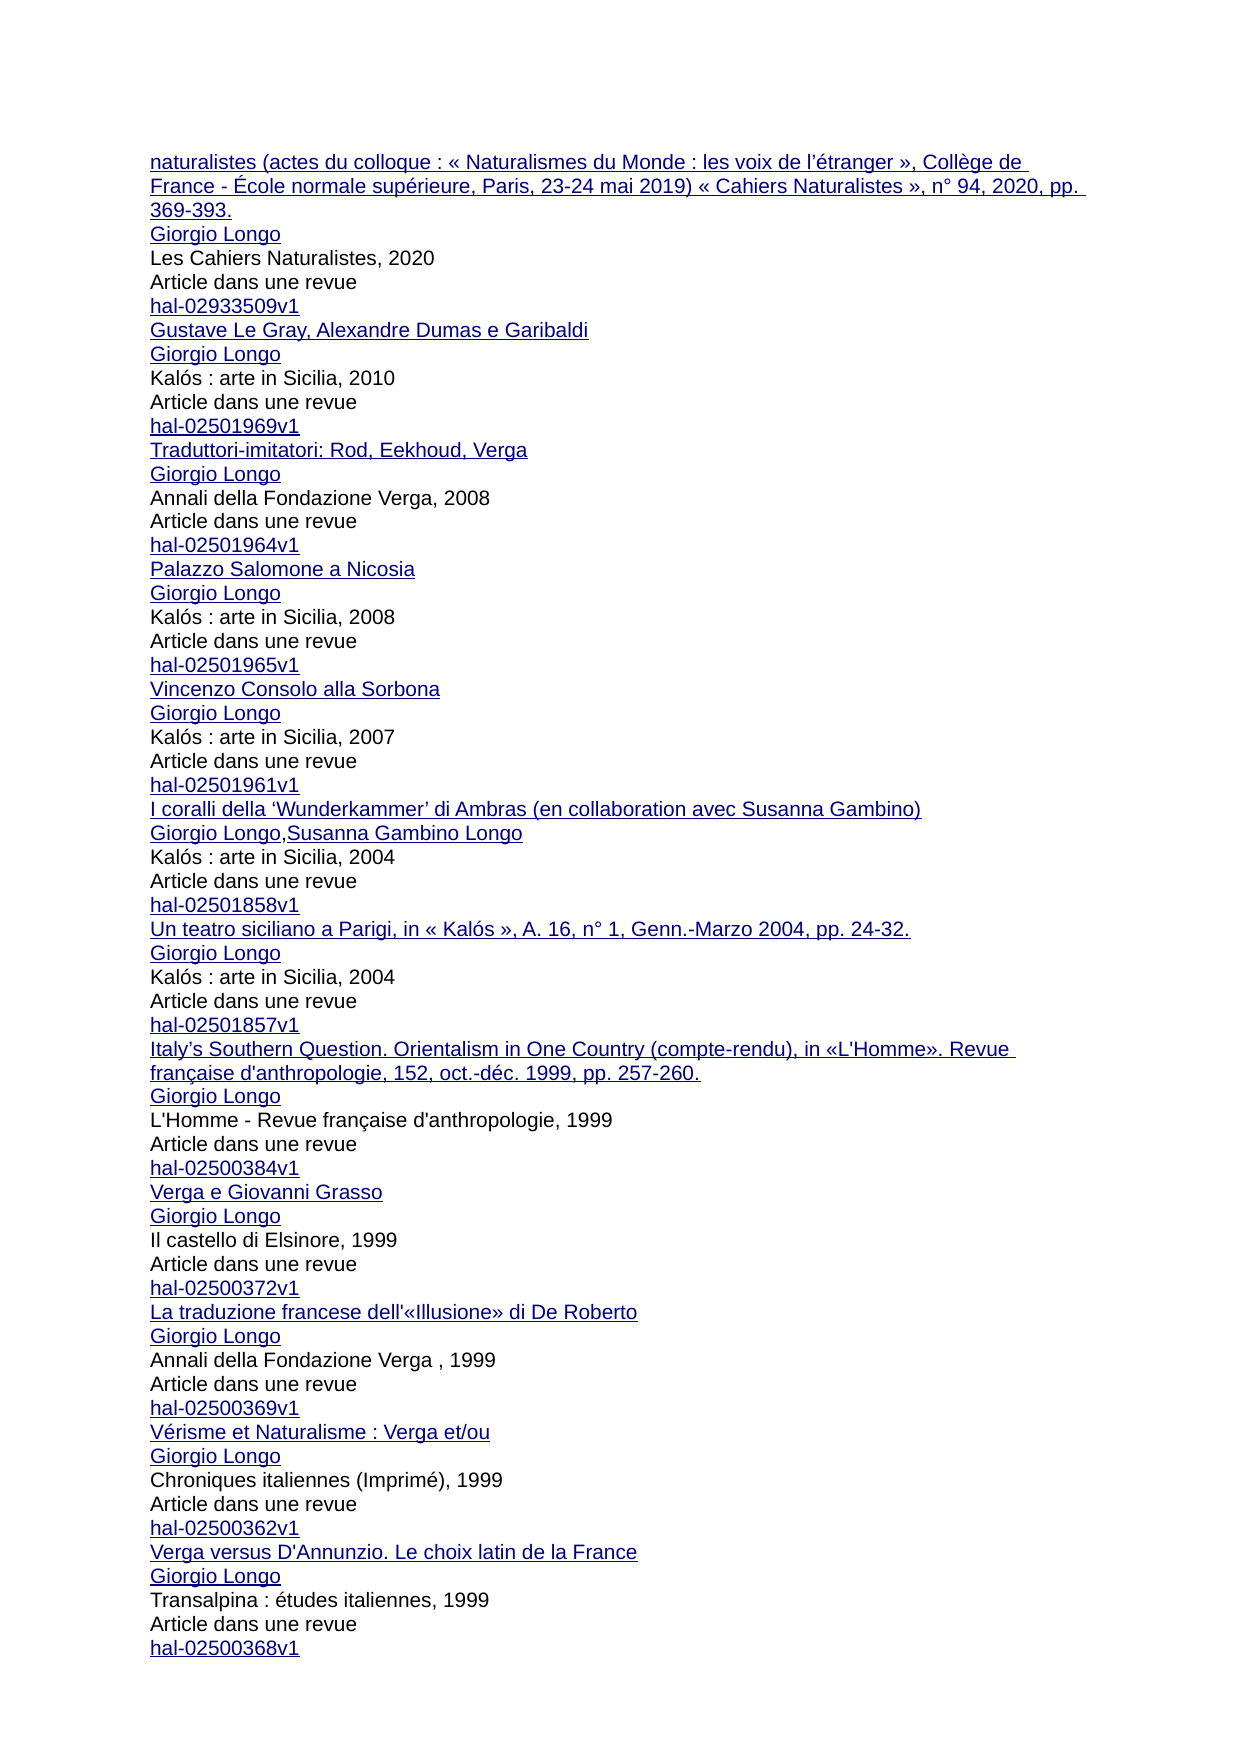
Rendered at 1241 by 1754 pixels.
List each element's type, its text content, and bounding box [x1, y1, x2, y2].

table_cell Traduttori-imitatori: Rod, Eekhoud, Verga Giorgio Longo Annali della Fondazione Verga, 2008 Article dans une revue hal-02501964v1 [150, 438, 1090, 557]
table_cell I coralli della ‘Wunderkammer’ di Ambras (en collaboration avec Susanna Gambino) Giorgio Longo,Susanna Gambino Longo Kalós : arte in Sicilia, 2004 Article dans une revue hal-02501858v1 [150, 797, 1090, 917]
table_cell Un teatro siciliano a Parigi, in « Kalós », A. 16, n° 1, Genn.-Marzo 2004, pp. 24-32. Giorgio Longo Kalós : arte in Sicilia, 2004 Article dans une revue hal-02501857v1 [150, 917, 1090, 1036]
table_cell Gustave Le Gray, Alexandre Dumas e Garibaldi Giorgio Longo Kalós : arte in Sicilia, 2010 Article dans une revue hal-02501969v1 [150, 318, 1090, 437]
table_cell Verga e Giovanni Grasso Giorgio Longo Il castello di Elsinore, 1999 Article dans une revue hal-02500372v1 [150, 1180, 1090, 1300]
table_cell Vues et voix de l’étranger dans le Vérisme italien, (en collaboration avec G. Alfieri) in Les mondes naturalistes (actes du colloque : « Naturalismes du Monde : les voix de l’étranger », Collège de France - École normale supérieure, Paris, 23-24 mai 2019) « Cahiers Naturalistes », n° 94, 2020, pp. 369-393. Giorgio Longo Les Cahiers Naturalistes, 2020 Article dans une revue hal-02933509v1 [150, 150, 1090, 318]
table_cell Vérisme et Naturalisme : Verga et/ou Giorgio Longo Chroniques italiennes (Imprimé), 1999 Article dans une revue hal-02500362v1 [150, 1420, 1090, 1539]
table_cell Palazzo Salomone a Nicosia Giorgio Longo Kalós : arte in Sicilia, 2008 Article dans une revue hal-02501965v1 [150, 557, 1090, 677]
table_cell Italy’s Southern Question. Orientalism in One Country (compte-rendu), in «L'Homme». Revue française d'anthropologie, 152, oct.-déc. 1999, pp. 257-260. Giorgio Longo L'Homme - Revue française d'anthropologie, 1999 Article dans une revue hal-02500384v1 [150, 1036, 1090, 1180]
table_cell Verga versus D'Annunzio. Le choix latin de la France Giorgio Longo Transalpina : études italiennes, 1999 Article dans une revue hal-02500368v1 [150, 1540, 1090, 1659]
table_cell Vincenzo Consolo alla Sorbona Giorgio Longo Kalós : arte in Sicilia, 2007 Article dans une revue hal-02501961v1 [150, 677, 1090, 797]
table_cell La traduzione francese dell'«Illusione» di De Roberto Giorgio Longo Annali della Fondazione Verga , 1999 Article dans une revue hal-02500369v1 [150, 1300, 1090, 1420]
